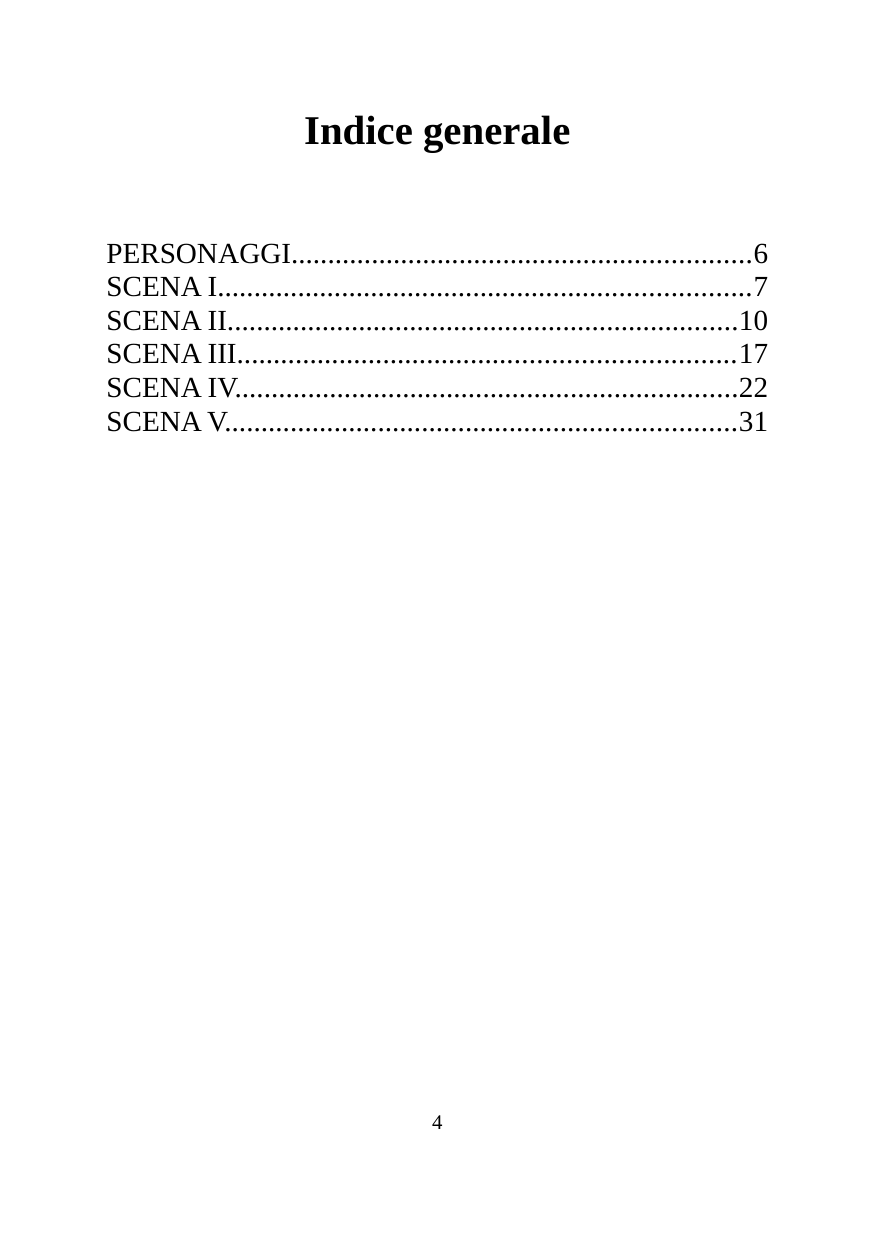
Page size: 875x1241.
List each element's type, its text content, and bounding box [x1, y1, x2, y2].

subtitle Indice generale [106, 106, 768, 153]
text SCENA II. 10 [106, 303, 768, 337]
text SCENA I. 7 [106, 269, 768, 303]
text SCENA V. 31 [106, 404, 768, 437]
text SCENA III. 17 [106, 337, 768, 370]
text PERSONAGGI 6 [106, 236, 768, 269]
text SCENA IV. 22 [106, 370, 768, 404]
